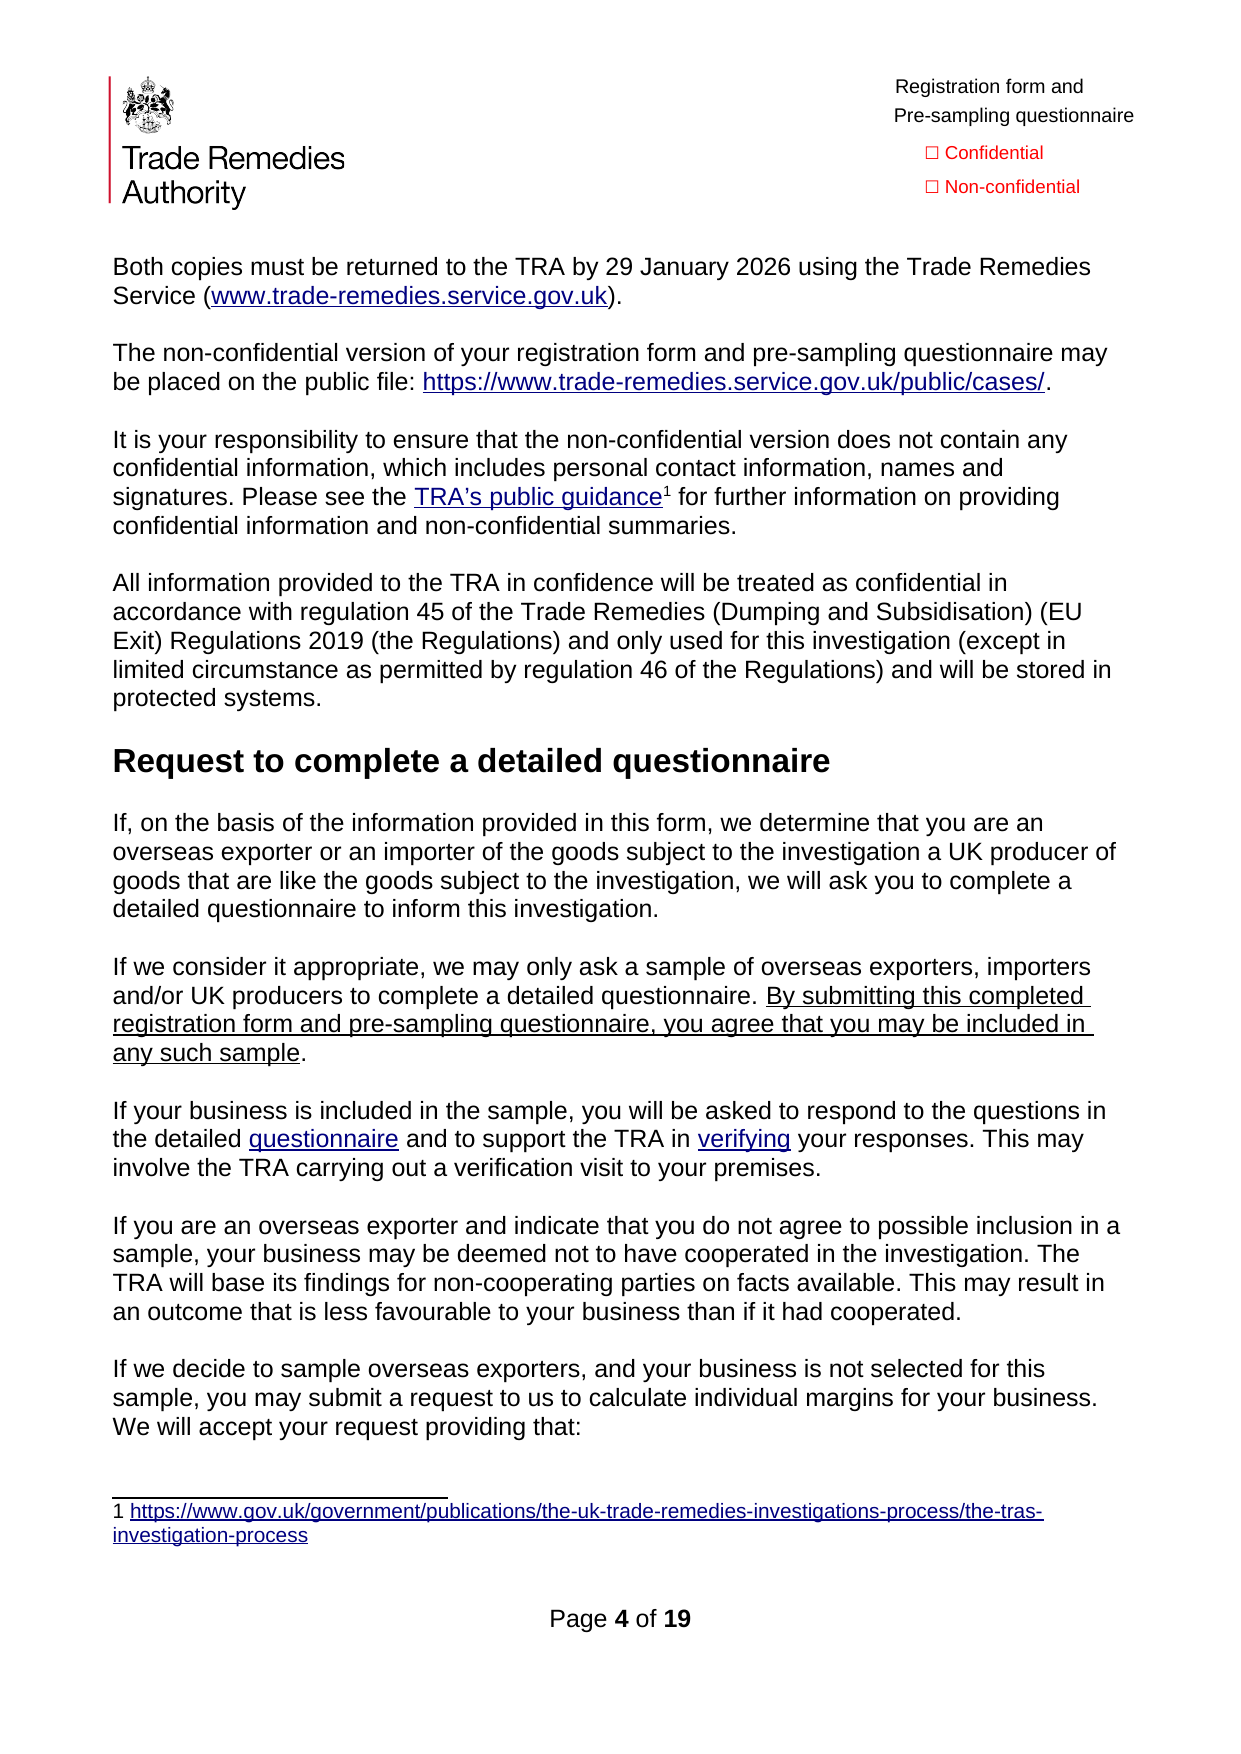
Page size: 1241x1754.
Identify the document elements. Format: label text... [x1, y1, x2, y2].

text If we decide to sample overseas exporters, and your business is not selected for this sample, you may submit a request to us to calculate individual margins for your business. We will accept your request providing that: [112, 1354, 1128, 1441]
text The non-confidential version of your registration form and pre-sampling questionnaire may be placed on the public file: https://www.trade-remedies.service.gov.uk/public/cases/. [112, 338, 1128, 396]
text Both copies must be returned to the TRA by 29 January 2026 using the Trade Remedies Service (www.trade-remedies.service.gov.uk). [112, 252, 1128, 310]
text If you are an overseas exporter and indicate that you do not agree to possible inclusion in a sample, your business may be deemed not to have cooperated in the investigation. The TRA will base its findings for non-cooperating parties on facts available. This may result in an outcome that is less favourable to your business than if it had cooperated. [112, 1211, 1128, 1326]
text If, on the basis of the information provided in this form, we determine that you are an overseas exporter or an importer of the goods subject to the investigation a UK producer of goods that are like the goods subject to the investigation, we will ask you to complete a detailed questionnaire to inform this investigation. [112, 808, 1128, 923]
text If we consider it appropriate, we may only ask a sample of overseas exporters, importers and/or UK producers to complete a detailed questionnaire. By submitting this completed registration form and pre-sampling questionnaire, you agree that you may be included in any such sample. [112, 952, 1128, 1067]
text Request to complete a detailed questionnaire [112, 741, 1128, 779]
text https://www.gov.uk/government/publications/the-uk-trade-remedies-investigations-process/the-tras-investigation-process [112, 1498, 1128, 1546]
text It is your responsibility to ensure that the non-confidential version does not contain any confidential information, which includes personal contact information, names and signatures. Please see the TRA’s public guidance for further information on providing confidential information and non-confidential summaries. [112, 425, 1128, 540]
text All information provided to the TRA in confidence will be treated as confidential in accordance with regulation 45 of the Trade Remedies (Dumping and Subsidisation) (EU Exit) Regulations 2019 (the Regulations) and only used for this investigation (except in limited circumstance as permitted by regulation 46 of the Regulations) and will be stored in protected systems. [112, 568, 1128, 712]
text If your business is included in the sample, you will be asked to respond to the questions in the detailed questionnaire and to support the TRA in verifying your responses. This may involve the TRA carrying out a verification visit to your premises. [112, 1096, 1128, 1182]
